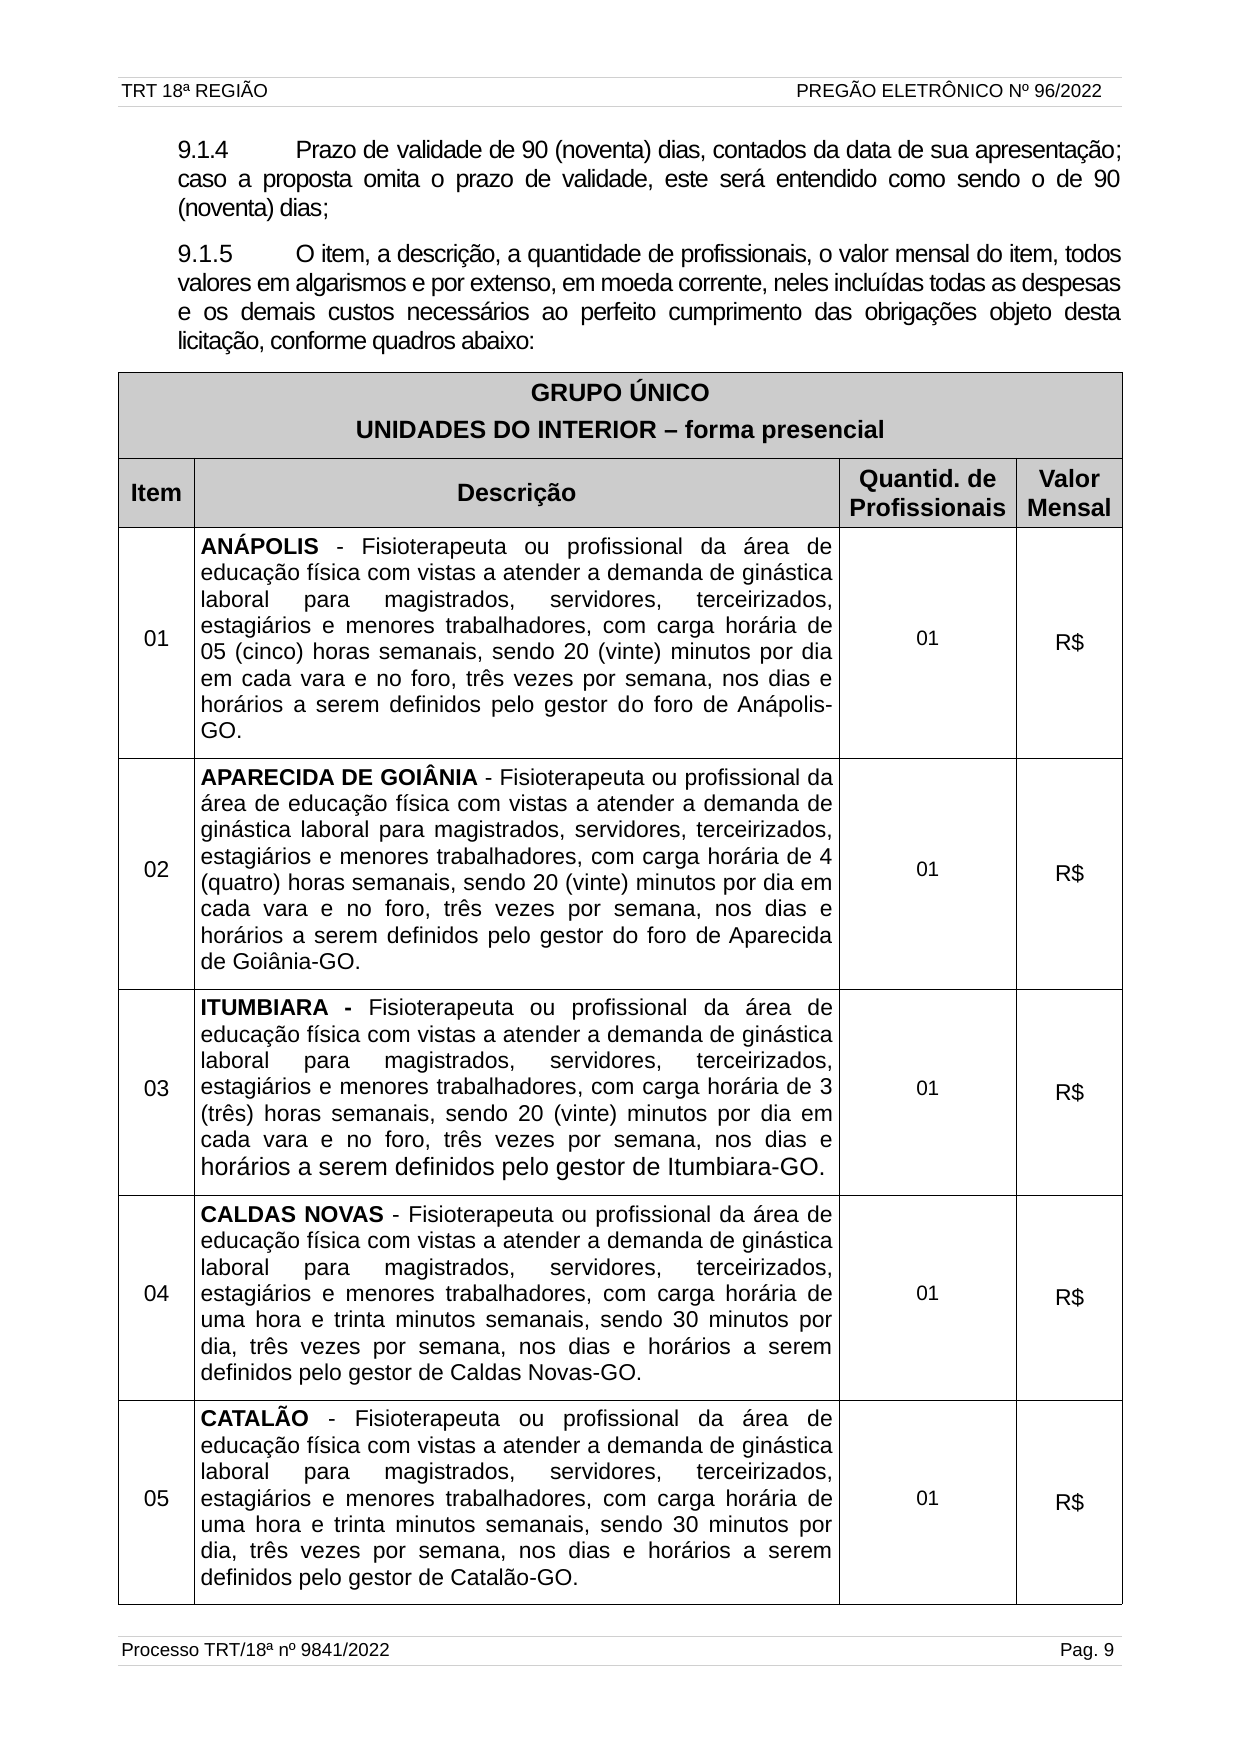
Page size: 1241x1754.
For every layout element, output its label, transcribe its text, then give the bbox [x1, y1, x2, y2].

table_cell 03 [119, 990, 194, 1195]
table_cell 01 [840, 759, 1016, 988]
table_cell R$ [1017, 1401, 1122, 1604]
table_cell 01 [840, 1401, 1016, 1604]
table_cell Quantid. de Profissionais [840, 459, 1016, 527]
table_cell R$ [1017, 759, 1122, 988]
table_cell R$ [1017, 990, 1122, 1195]
table_cell 01 [840, 1196, 1016, 1399]
table_cell CATALÃO - Fisioterapeuta ou profissional da área de educação física com vistas a atender a demanda de ginástica laboral para magistrados, servidores, terceirizados, estagiários e menores trabalhadores, com carga horária de uma hora e trinta minutos semanais, sendo 30 minutos por dia, três vezes por semana, nos dias e horários a serem definidos pelo gestor de Catalão-GO. [195, 1401, 839, 1604]
table_cell Valor Mensal [1017, 459, 1122, 527]
table_cell APARECIDA DE GOIÂNIA - Fisioterapeuta ou profissional da área de educação física com vistas a atender a demanda de ginástica laboral para magistrados, servidores, terceirizados, estagiários e menores trabalhadores, com carga horária de 4 (quatro) horas semanais, sendo 20 (vinte) minutos por dia em cada vara e no foro, três vezes por semana, nos dias e horários a serem definidos pelo gestor do foro de Aparecida de Goiânia-GO. [195, 759, 839, 988]
table_cell 02 [119, 759, 194, 988]
table_cell 05 [119, 1401, 194, 1604]
table_cell ITUMBIARA - Fisioterapeuta ou profissional da área de educação física com vistas a atender a demanda de ginástica laboral para magistrados, servidores, terceirizados, estagiários e menores trabalhadores, com carga horária de 3 (três) horas semanais, sendo 20 (vinte) minutos por dia em cada vara e no foro, três vezes por semana, nos dias e horários a serem definidos pelo gestor de Itumbiara-GO. [195, 990, 839, 1195]
table_cell 01 [840, 528, 1016, 758]
table_cell 04 [119, 1196, 194, 1399]
table_cell R$ [1017, 1196, 1122, 1399]
text 9.1.5 O item, a descrição, a quantidade de profissionais, o valor mensal do item, todos valores em algarismos e por extenso, em moeda corrente, neles incluídas todas as despesas e os demais custos necessários ao perfeito cumprimento das obrigações objeto desta licitação, conforme quadros abaixo: [177, 239, 1122, 354]
table_cell Descrição [195, 459, 839, 527]
table_cell CALDAS NOVAS - Fisioterapeuta ou profissional da área de educação física com vistas a atender a demanda de ginástica laboral para magistrados, servidores, terceirizados, estagiários e menores trabalhadores, com carga horária de uma hora e trinta minutos semanais, sendo 30 minutos por dia, três vezes por semana, nos dias e horários a serem definidos pelo gestor de Caldas Novas-GO. [195, 1196, 839, 1399]
table_header GRUPO ÚNICO UNIDADES DO INTERIOR – forma presencial [119, 373, 1122, 458]
list 9.1.4 Prazo de validade de 90 (noventa) dias, contados da data de sua apresentação; caso a proposta omita o prazo de validade, este será entendido como sendo o de 90 (noventa) dias; [177, 136, 1122, 222]
table_cell 01 [840, 990, 1016, 1195]
table_cell ANÁPOLIS - Fisioterapeuta ou profissional da área de educação física com vistas a atender a demanda de ginástica laboral para magistrados, servidores, terceirizados, estagiários e menores trabalhadores, com carga horária de 05 (cinco) horas semanais, sendo 20 (vinte) minutos por dia em cada vara e no foro, três vezes por semana, nos dias e horários a serem definidos pelo gestor do foro de Anápolis-GO. [195, 528, 839, 758]
table_cell 01 [119, 528, 194, 758]
table_cell Item [119, 459, 194, 527]
table_cell R$ [1017, 528, 1122, 758]
